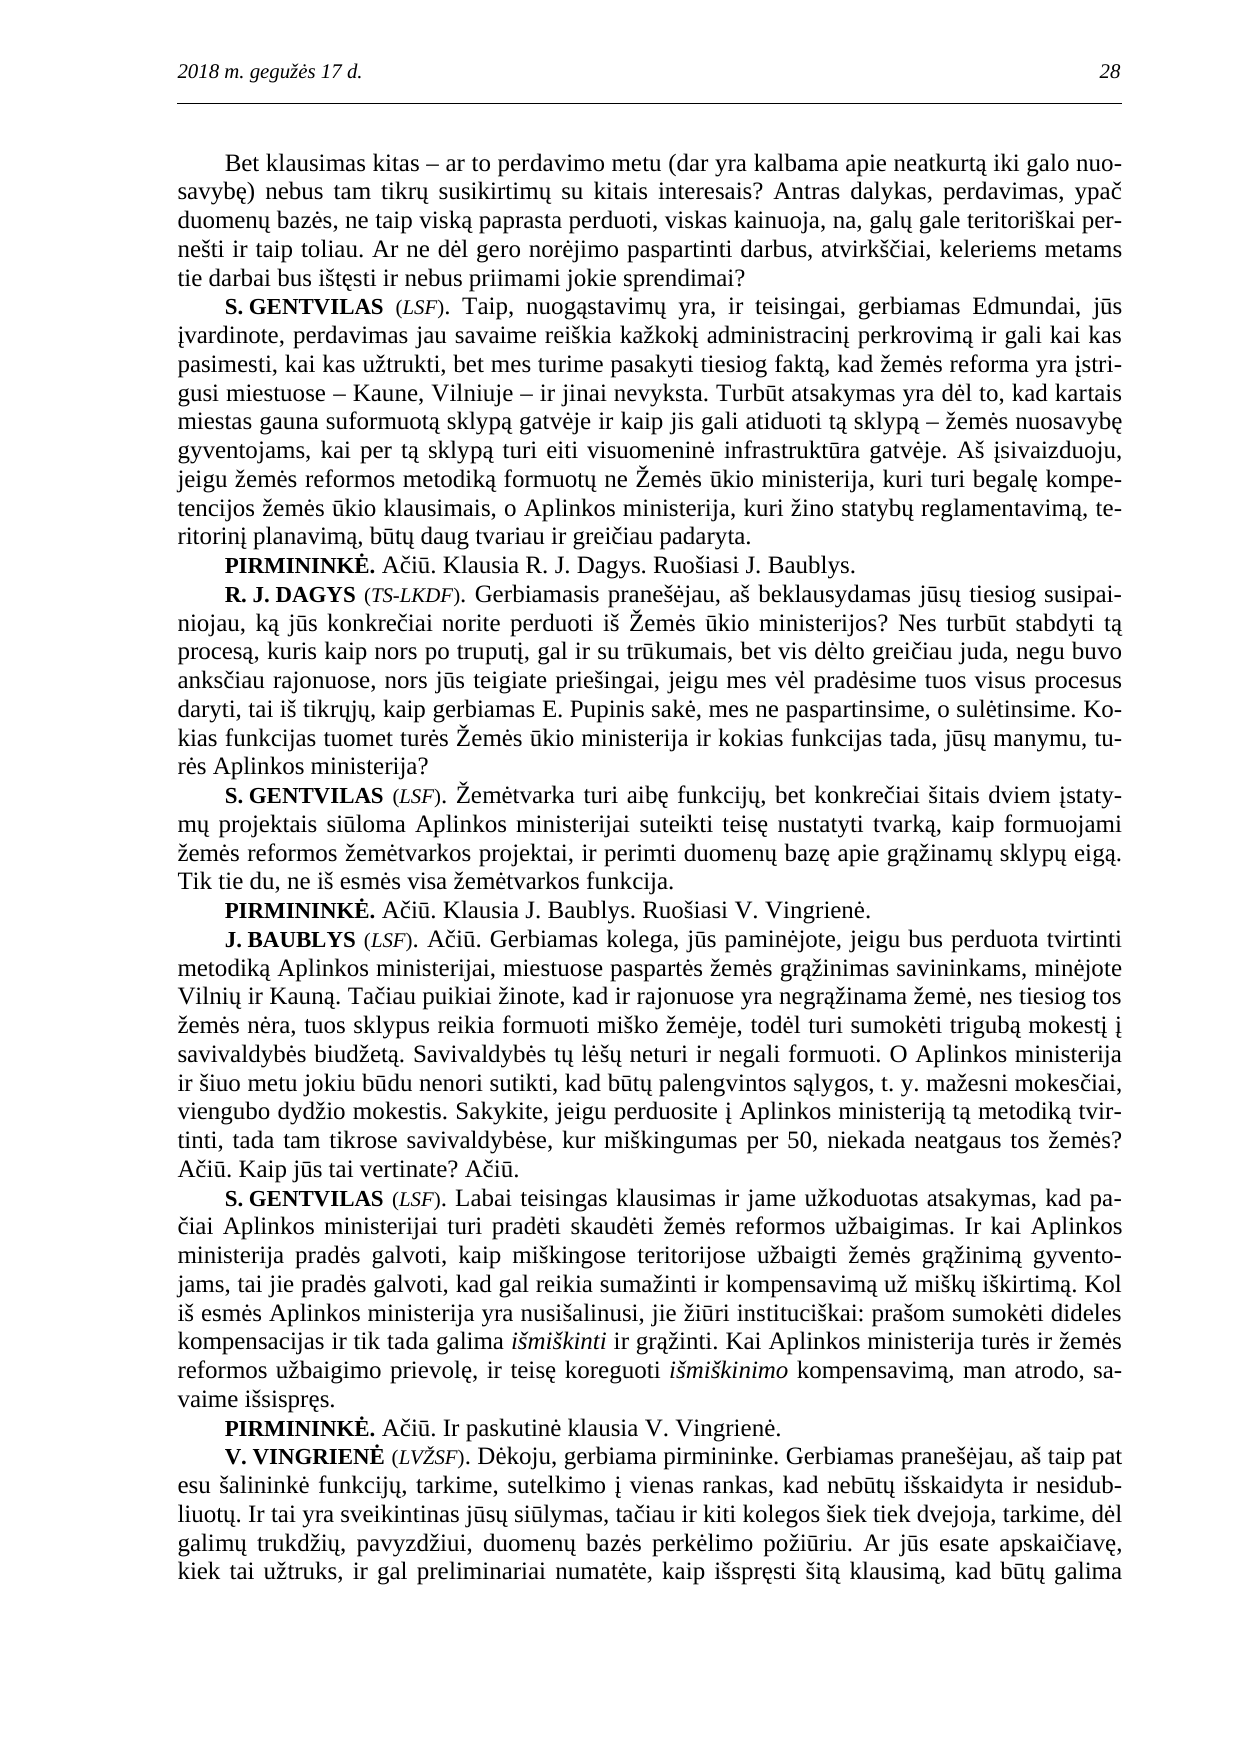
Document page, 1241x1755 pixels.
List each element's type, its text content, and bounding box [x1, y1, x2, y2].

text S. GENTVILAS (LSF). Že­mė­tvarka tu­ri ai­bę funk­ci­jų, bet kon­kre­čiai ši­tais dviem įsta­ty­mų pro­jek­tais siū­lo­ma Ap­lin­kos mi­nis­te­ri­jai su­teik­ti tei­sę nu­sta­ty­ti tvar­ką, kaip for­muo­ja­mi že­mės re­for­mos že­mė­tvarkos pro­jek­tai, ir per­im­ti duo­me­nų ba­zę apie grą­ži­na­mų skly­pų ei­gą. Tik tie du, ne iš es­mės vi­sa že­mė­tvarkos funk­ci­ja. [177, 780, 1122, 895]
text Bet klau­si­mas ki­tas – ar to per­da­vi­mo me­tu (dar yra kal­ba­ma apie ne­at­kur­tą iki ga­lo nuo­sa­vy­bę) ne­bus tam tik­rų su­si­kir­ti­mų su ki­tais in­te­re­sais? Ant­ras da­ly­kas, per­da­vi­mas, ypač duo­me­nų ba­zės, ne taip vis­ką pa­pras­ta per­duo­ti, vis­kas kai­nuo­ja, na, ga­lų ga­le te­ri­to­riš­kai per­neš­ti ir taip to­liau. Ar ne dėl ge­ro no­rė­ji­mo pa­spar­tin­ti dar­bus, at­virkš­čiai, ke­le­riems me­tams tie dar­bai bus iš­tęs­ti ir ne­bus pri­ima­mi jo­kie spren­di­mai? [177, 148, 1122, 291]
text S. GENTVILAS (LSF). Taip, nuo­gąs­ta­vi­mų yra, ir tei­sin­gai, ger­bia­mas Ed­mun­dai, jūs įvar­di­no­te, per­da­vi­mas jau sa­vai­me reiš­kia kaž­ko­kį ad­mi­nist­ra­ci­nį per­kro­vi­mą ir ga­li kai kas pa­si­mes­ti, kai kas už­truk­ti, bet mes tu­ri­me pa­sa­ky­ti tie­siog fak­tą, kad že­mės re­for­ma yra įstri­gu­si mies­tuo­se – Kau­ne, Vil­niu­je – ir ji­nai ne­vyks­ta. Tur­būt at­sa­ky­mas yra dėl to, kad kar­tais mies­tas gau­na su­for­muo­tą skly­pą gat­vė­je ir kaip jis ga­li ati­duo­ti tą skly­pą – že­mės nuo­sa­vy­bę gy­ven­to­jams, kai per tą skly­pą tu­ri ei­ti vi­suo­me­ni­nė in­fra­struk­tū­ra gat­vė­je. Aš įsi­vaiz­duo­ju, jei­gu že­mės re­for­mos me­to­di­ką for­muo­tų ne Že­mės ūkio mi­nis­te­ri­ja, ku­ri tu­ri be­ga­lę kom­pe­ten­ci­jos že­mės ūkio klau­si­mais, o Ap­lin­kos mi­nis­te­ri­ja, ku­ri ži­no sta­ty­bų reg­la­men­ta­vi­mą, te­ri­to­ri­nį pla­na­vi­mą, bū­tų daug tva­riau ir grei­čiau pa­da­ry­ta. [177, 291, 1122, 550]
text PIRMININKĖ. Ačiū. Ir pas­ku­ti­nė klau­sia V. Ving­rie­nė. [177, 1413, 1122, 1441]
text V. VINGRIENĖ (LVŽSF). Dė­ko­ju, ger­bia­ma pir­mi­nin­ke. Ger­bia­mas pra­ne­šė­jau, aš taip pat esu ša­li­nin­kė funk­ci­jų, tar­ki­me, su­tel­ki­mo į vie­nas ran­kas, kad ne­bū­tų iš­skai­dy­ta ir ne­si­dub­liuo­tų. Ir tai yra svei­kin­ti­nas jū­sų siū­ly­mas, ta­čiau ir ki­ti ko­le­gos šiek tiek dve­jo­ja, tar­ki­me, dėl ga­li­mų truk­džių, pa­vyz­džiui, duo­me­nų ba­zės per­kė­li­mo po­žiū­riu. Ar jūs esa­te ap­skai­čia­vę, kiek tai už­truks, ir gal pre­li­mi­na­riai nu­ma­tė­te, kaip iš­spręs­ti ši­tą klau­si­mą, kad bū­tų ga­li­ma [177, 1441, 1122, 1585]
text R. J. DAGYS (TS-LKDF). Ger­bia­ma­sis pra­ne­šė­jau, aš be­klau­sy­da­mas jū­sų tie­siog su­si­pai­nio­jau, ką jūs kon­kre­čiai no­ri­te per­duo­ti iš Že­mės ūkio mi­nis­te­ri­jos? Nes tur­būt stab­dy­ti tą pro­ce­są, ku­ris kaip nors po tru­pu­tį, gal ir su trū­ku­mais, bet vis dėl­to grei­čiau ju­da, ne­gu bu­vo anks­čiau ra­jo­nuo­se, nors jūs tei­gia­te prie­šin­gai, jei­gu mes vėl pra­dė­si­me tuos vi­sus pro­ce­sus da­ry­ti, tai iš tik­rų­jų, kaip ger­bia­mas E. Pu­pi­nis sa­kė, mes ne­ pa­spar­tin­si­me, o su­lė­tin­si­me. Ko­kias funk­ci­jas tuo­met tu­rės Že­mės ūkio mi­nis­te­ri­ja ir ko­kias funk­ci­jas ta­da, jū­sų ma­ny­mu, tu­rės Ap­lin­kos mi­nis­te­ri­ja? [177, 579, 1122, 780]
text S. GENTVILAS (LSF). La­bai tei­sin­gas klau­si­mas ir ja­me už­ko­duo­tas at­sa­ky­mas, kad pa­čiai Ap­lin­kos mi­nis­te­ri­jai tu­ri pra­dė­ti skau­dė­ti že­mės re­for­mos už­bai­gi­mas. Ir kai Ap­lin­kos mi­nis­te­ri­ja pra­dės gal­vo­ti, kaip miš­kin­go­se te­ri­to­ri­jo­se už­baig­ti že­mės grą­ži­ni­mą gy­ven­to­jams, tai jie pra­dės gal­vo­ti, kad gal rei­kia su­ma­žin­ti ir kom­pen­sa­vi­mą už miš­kų iš­kir­ti­mą. Kol iš es­mės Ap­lin­kos mi­nis­te­ri­ja yra nu­si­ša­li­nu­si, jie žiū­ri ins­ti­tu­ciš­kai: pra­šom su­mo­kė­ti di­de­les kom­pen­sa­ci­jas ir tik ta­da ga­li­ma iš­miš­kin­ti ir grą­žin­ti. Kai Ap­lin­kos mi­nis­te­ri­ja tu­rės ir že­mės re­for­mos už­bai­gi­mo prie­vo­lę, ir tei­sę ko­re­guo­ti iš­miš­ki­ni­mo kom­pen­sa­vi­mą, man at­ro­do, sa­vai­me iš­si­spręs. [177, 1183, 1122, 1413]
text PIRMININKĖ. Ačiū. Klau­sia J. Baub­lys. Ruo­šia­si V. Ving­rie­nė. [177, 895, 1122, 924]
text PIRMININKĖ. Ačiū. Klau­sia R. J. Da­gys. Ruo­šia­si J. Baub­lys. [177, 550, 1122, 579]
text J. BAUBLYS (LSF). Ačiū. Ger­bia­mas ko­le­ga, jūs pa­mi­nė­jo­te, jei­gu bus per­duo­ta tvir­tin­ti me­to­di­ką Ap­lin­kos mi­nis­te­ri­jai, mies­tuo­se pa­spar­tės že­mės grą­ži­ni­mas sa­vi­nin­kams, mi­nė­jo­te Vil­nių ir Kau­ną. Ta­čiau pui­kiai ži­no­te, kad ir ra­jo­nuo­se yra ne­grą­ži­na­ma že­mė, nes tie­siog tos že­mės nė­ra, tuos skly­pus rei­kia for­muo­ti miš­ko že­mė­je, to­dėl tu­ri su­mo­kė­ti tri­gu­bą mo­kes­tį į sa­vi­val­dy­bės biu­dže­tą. Sa­vi­val­dy­bės tų lė­šų ne­tu­ri ir ne­ga­li for­muo­ti. O Ap­lin­kos mi­nis­te­ri­ja ir šiuo me­tu jo­kiu bū­du ne­no­ri su­tik­ti, kad bū­tų pa­leng­vin­tos są­ly­gos, t. y. ma­žes­ni mo­kes­čiai, vien­gu­bo dy­džio mo­kes­tis. Sa­ky­ki­te, jei­gu per­duo­si­te į Ap­lin­kos mi­nis­te­ri­ją tą me­to­di­ką tvir­tin­ti, ta­da tam tik­ro­se sa­vi­val­dy­bė­se, kur miš­kin­gu­mas per 50, nie­ka­da ne­at­gaus tos že­mės? Ačiū. Kaip jūs tai ver­ti­na­te? Ačiū. [177, 924, 1122, 1183]
